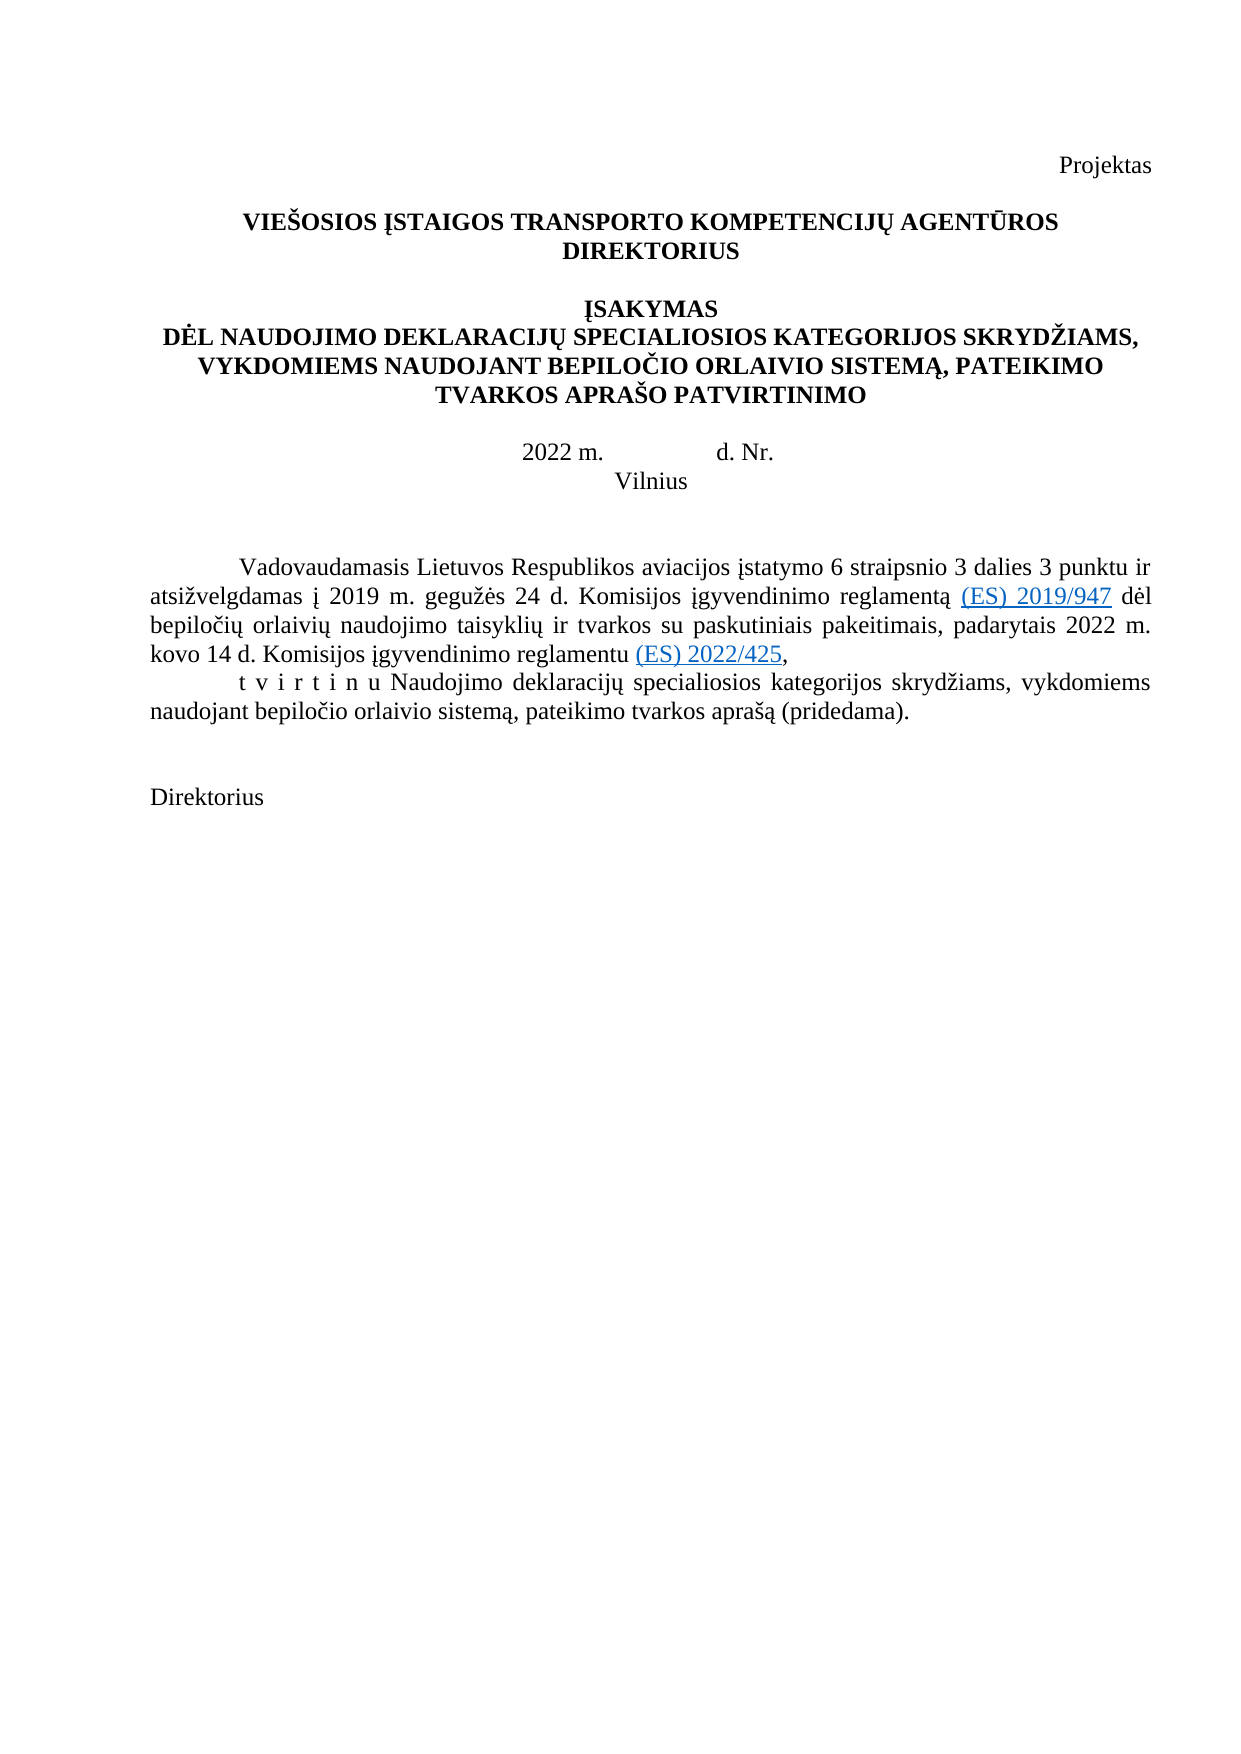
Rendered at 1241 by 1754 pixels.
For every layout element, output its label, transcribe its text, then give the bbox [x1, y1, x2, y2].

text t v i r t i n u Naudojimo deklaracijų specialiosios kategorijos skrydžiams, vykdomiems naudojant bepiločio orlaivio sistemą, pateikimo tvarkos aprašą (pridedama). [150, 667, 1152, 725]
text ĮSAKYMAS [150, 294, 1152, 322]
text Direktorius [150, 236, 1152, 265]
text VIEŠOSIOS ĮSTAIGOS TRANSPORTO KOMPETENCIJŲ AGENTŪROS [150, 207, 1152, 236]
text 2022 m. d. Nr. [150, 437, 1152, 466]
text Projektas [150, 150, 1152, 179]
text Direktorius [150, 782, 1152, 811]
text Vadovaudamasis Lietuvos Respublikos aviacijos įstatymo 6 straipsnio 3 dalies 3 punktu ir atsižvelgdamas į 2019 m. gegužės 24 d. Komisijos įgyvendinimo reglamentą (ES) 2019/947 dėl bepiločių orlaivių naudojimo taisyklių ir tvarkos su paskutiniais pakeitimais, padarytais 2022 m. kovo 14 d. Komisijos įgyvendinimo reglamentu (ES) 2022/425, [150, 552, 1152, 667]
text Vilnius [150, 466, 1152, 495]
text DĖL NAUDOJIMO DEKLARACIJŲ SPECIALIOSIOS KATEGORIJOS SKRYDŽIAMS, VYKDOMIEMS NAUDOJANT BEPILOČIO ORLAIVIO SISTEMĄ, PATEIKIMO TVARKOS APRAŠO PATVIRTINIMO [150, 322, 1152, 409]
